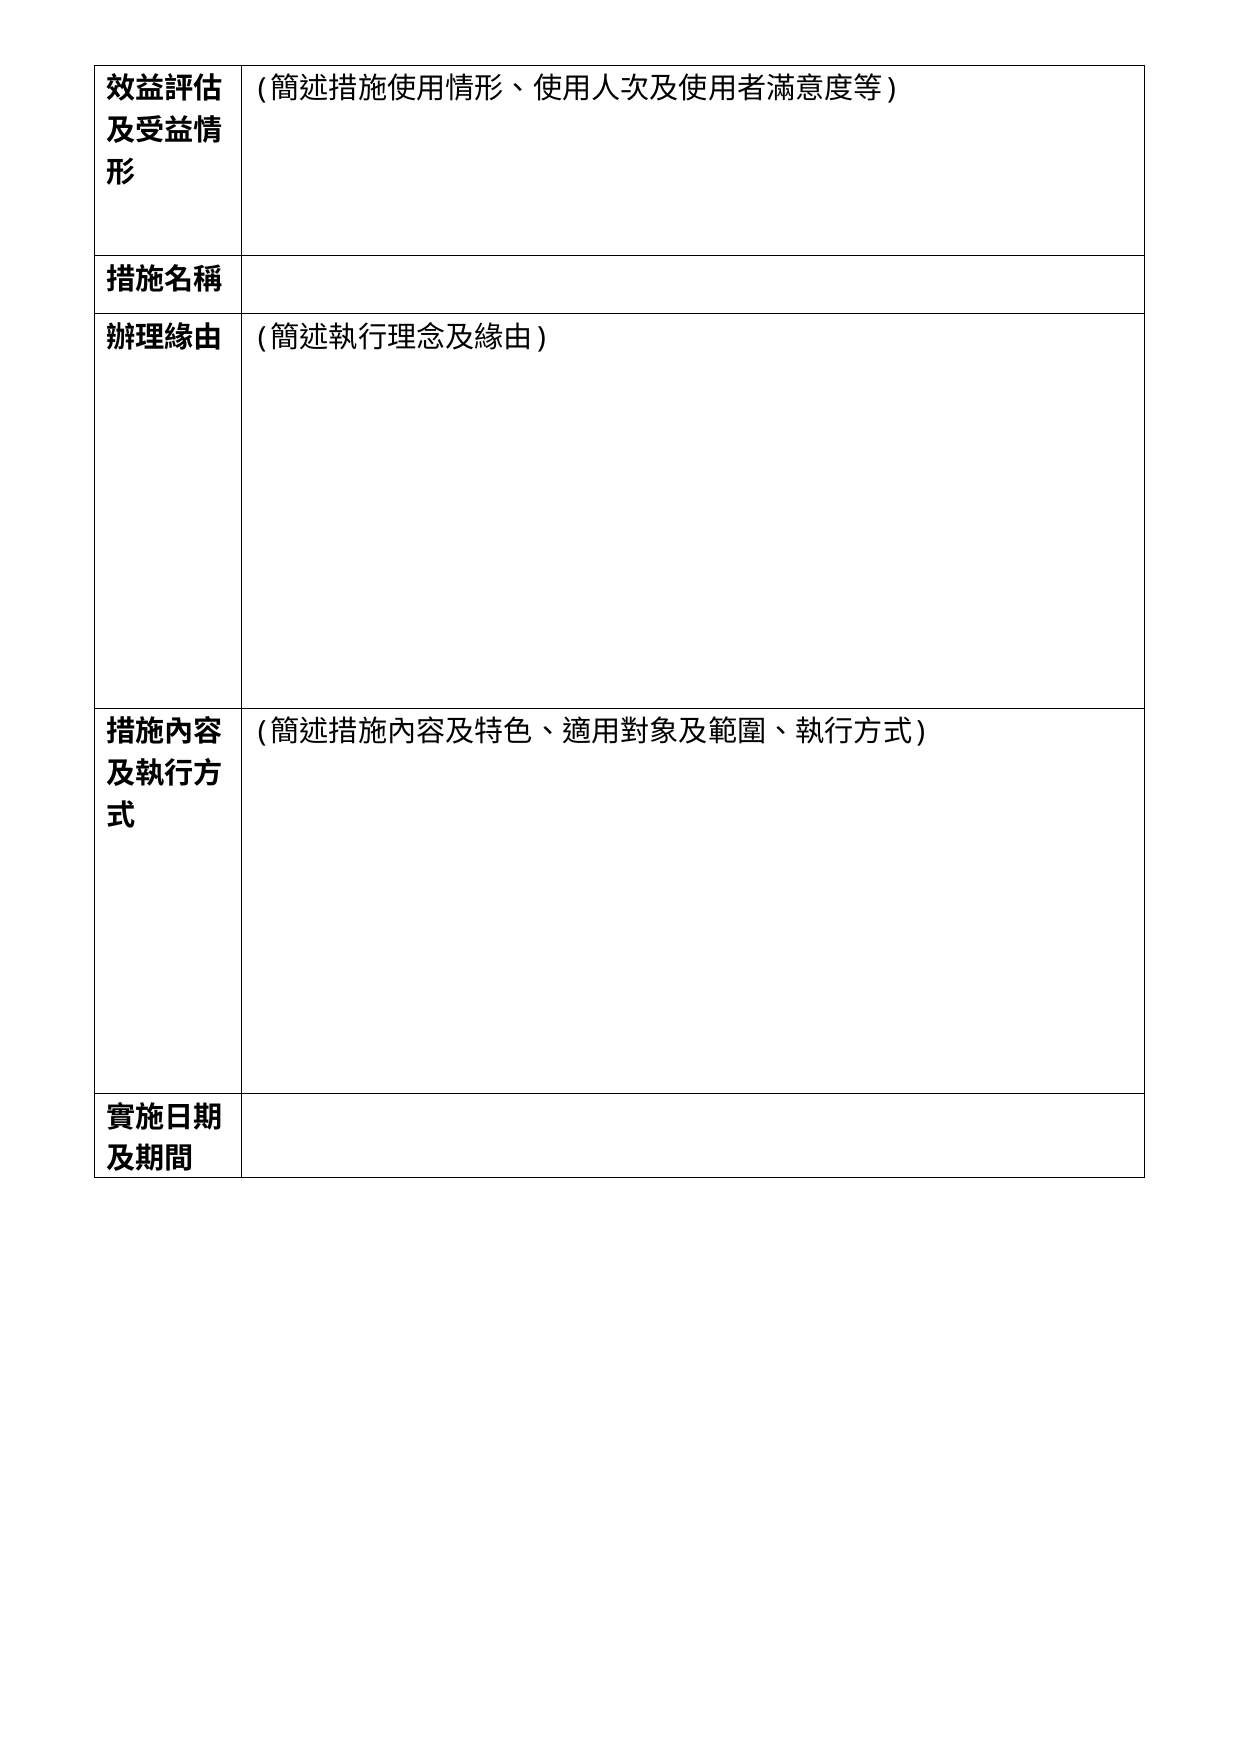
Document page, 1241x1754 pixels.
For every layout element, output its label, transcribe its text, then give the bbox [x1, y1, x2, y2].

table_cell 辦理緣由 [95, 314, 241, 707]
table_cell (簡述措施內容及特色、適用對象及範圍、執行方式) [242, 709, 1144, 1093]
table_cell 實施日期及期間 [95, 1094, 241, 1177]
table_cell (簡述措施使用情形、使用人次及使用者滿意度等) [242, 66, 1144, 255]
table_cell 措施名稱 [95, 256, 241, 313]
table_cell [242, 256, 1144, 313]
table_cell (簡述執行理念及緣由) [242, 314, 1144, 707]
table_cell 效益評估及受益情形 [95, 66, 241, 255]
table_cell [242, 1094, 1144, 1177]
table_cell 措施內容及執行方式 [95, 709, 241, 1093]
